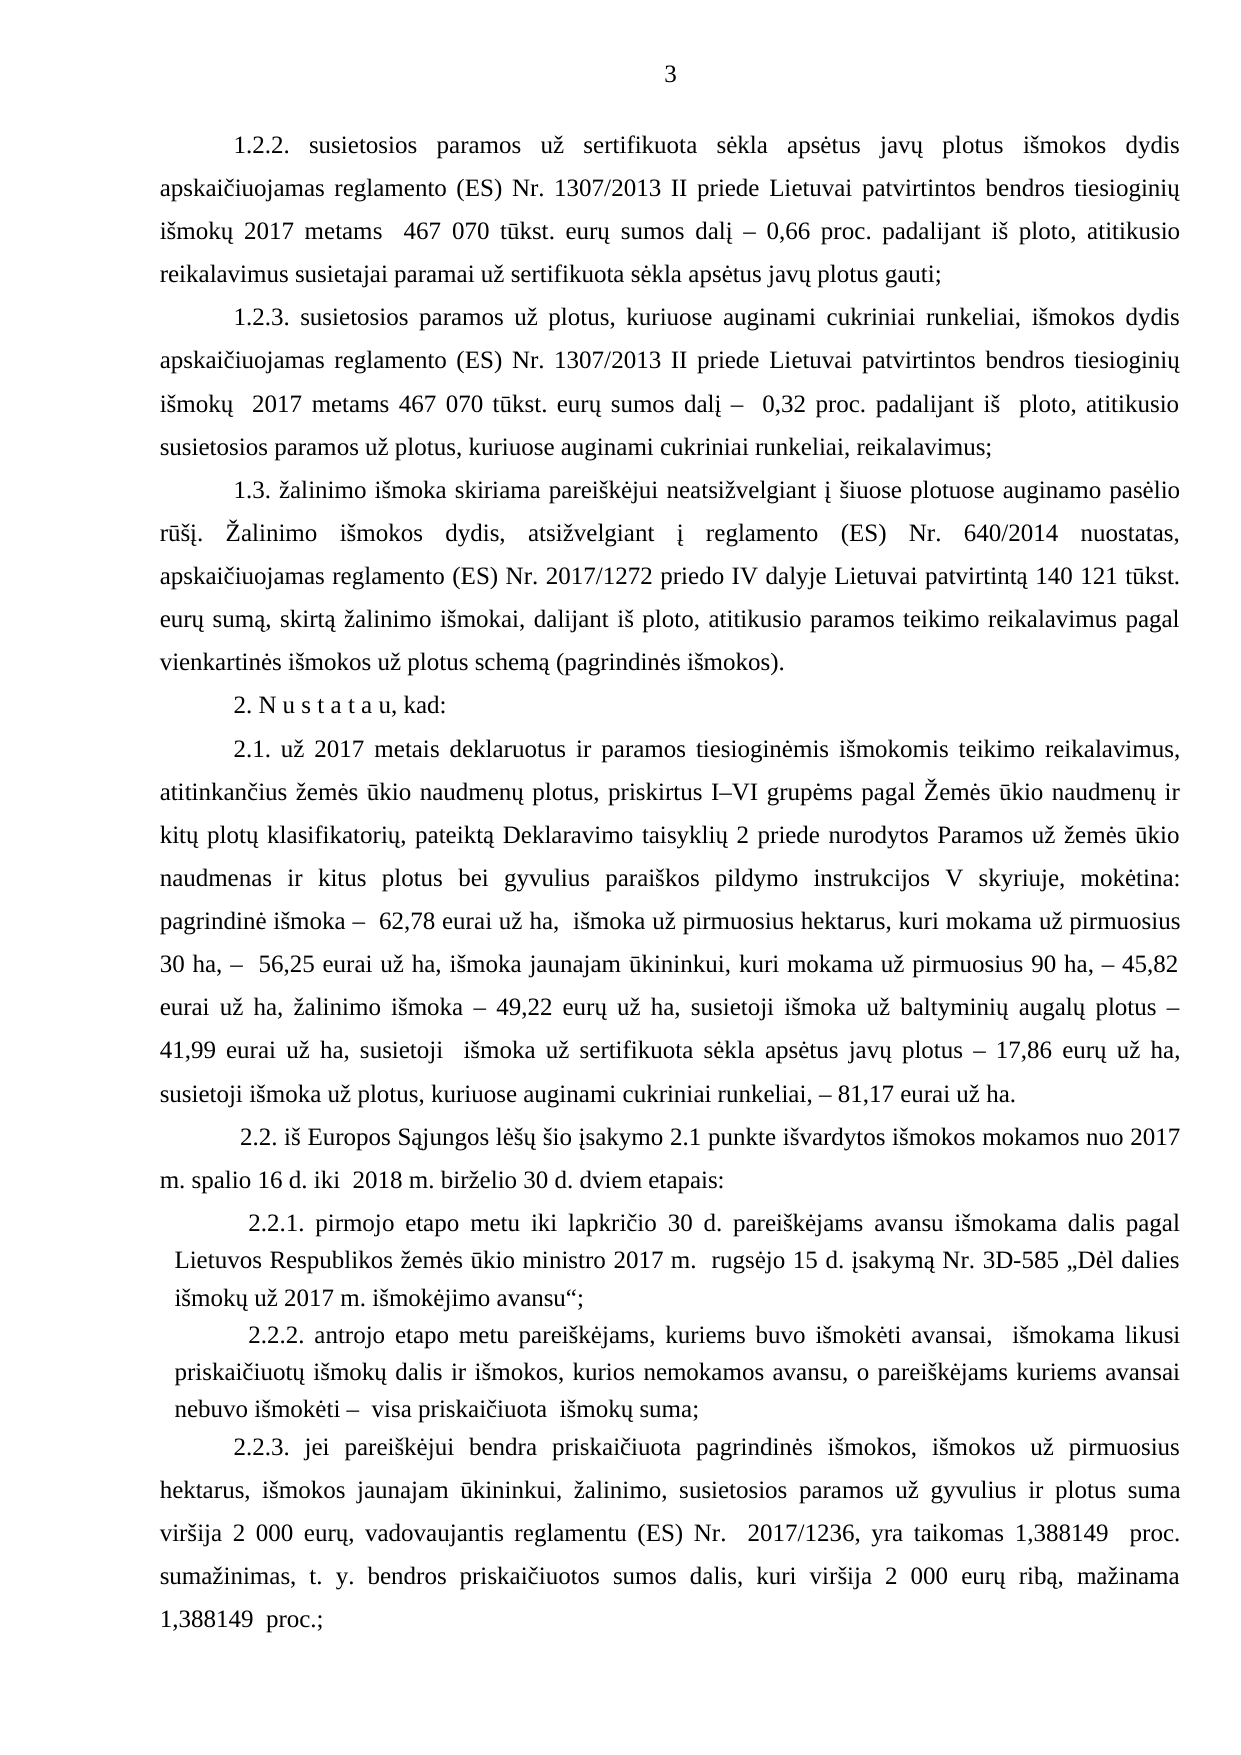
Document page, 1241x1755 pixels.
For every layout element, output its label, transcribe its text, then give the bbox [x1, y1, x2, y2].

text 2.2.3. jei pareiškėjui bendra priskaičiuota pagrindinės išmokos, išmokos už pirmuosius hektarus, išmokos jaunajam ūkininkui, žalinimo, susietosios paramos už gyvulius ir plotus suma viršija 2 000 eurų, vadovaujantis reglamentu (ES) Nr. 2017/1236, yra taikomas 1,388149 proc. sumažinimas, t. y. bendros priskaičiuotos sumos dalis, kuri viršija 2 000 eurų ribą, mažinama 1,388149 proc.; [159, 1432, 1181, 1633]
text 2.1. už 2017 metais deklaruotus ir paramos tiesioginėmis išmokomis teikimo reikalavimus, atitinkančius žemės ūkio naudmenų plotus, priskirtus I–VI grupėms pagal Žemės ūkio naudmenų ir kitų plotų klasifikatorių, pateiktą Deklaravimo taisyklių 2 priede nurodytos Paramos už žemės ūkio naudmenas ir kitus plotus bei gyvulius paraiškos pildymo instrukcijos V skyriuje, mokėtina: pagrindinė išmoka – 62,78 eurai už ha, išmoka už pirmuosius hektarus, kuri mokama už pirmuosius 30 ha, – 56,25 eurai už ha, išmoka jaunajam ūkininkui, kuri mokama už pirmuosius 90 ha, – 45,82 eurai už ha, žalinimo išmoka – 49,22 eurų už ha, susietoji išmoka už baltyminių augalų plotus – 41,99 eurai už ha, susietoji išmoka už sertifikuota sėkla apsėtus javų plotus – 17,86 eurų už ha, susietoji išmoka už plotus, kuriuose auginami cukriniai runkeliai, – 81,17 eurai už ha. [159, 734, 1181, 1107]
text 2. N u s t a t a u, kad: [159, 691, 1181, 719]
text 1.2.2. susietosios paramos už sertifikuota sėkla apsėtus javų plotus išmokos dydis apskaičiuojamas reglamento (ES) Nr. 1307/2013 II priede Lietuvai patvirtintos bendros tiesioginių išmokų 2017 metams 467 070 tūkst. eurų sumos dalį – 0,66 proc. padalijant iš ploto, atitikusio reikalavimus susietajai paramai už sertifikuota sėkla apsėtus javų plotus gauti; [159, 130, 1181, 288]
text 2.2. iš Europos Sąjungos lėšų šio įsakymo 2.1 punkte išvardytos išmokos mokamos nuo 2017 m. spalio 16 d. iki 2018 m. birželio 30 d. dviem etapais: [159, 1122, 1181, 1194]
text 2.2.1. pirmojo etapo metu iki lapkričio 30 d. pareiškėjams avansu išmokama dalis pagal Lietuvos Respublikos žemės ūkio ministro 2017 m. rugsėjo 15 d. įsakymą Nr. 3D-585 „Dėl dalies išmokų už 2017 m. išmokėjimo avansu“; [174, 1208, 1181, 1311]
text 2.2.2. antrojo etapo metu pareiškėjams, kuriems buvo išmokėti avansai, išmokama likusi priskaičiuotų išmokų dalis ir išmokos, kurios nemokamos avansu, o pareiškėjams kuriems avansai nebuvo išmokėti – visa priskaičiuota išmokų suma; [174, 1320, 1181, 1423]
text 1.3. žalinimo išmoka skiriama pareiškėjui neatsižvelgiant į šiuose plotuose auginamo pasėlio rūšį. Žalinimo išmokos dydis, atsižvelgiant į reglamento (ES) Nr. 640/2014 nuostatas, apskaičiuojamas reglamento (ES) Nr. 2017/1272 priedo IV dalyje Lietuvai patvirtintą 140 121 tūkst. eurų sumą, skirtą žalinimo išmokai, dalijant iš ploto, atitikusio paramos teikimo reikalavimus pagal vienkartinės išmokos už plotus schemą (pagrindinės išmokos). [159, 475, 1181, 676]
text 1.2.3. susietosios paramos už plotus, kuriuose auginami cukriniai runkeliai, išmokos dydis apskaičiuojamas reglamento (ES) Nr. 1307/2013 II priede Lietuvai patvirtintos bendros tiesioginių išmokų 2017 metams 467 070 tūkst. eurų sumos dalį – 0,32 proc. padalijant iš ploto, atitikusio susietosios paramos už plotus, kuriuose auginami cukriniai runkeliai, reikalavimus; [159, 302, 1181, 461]
